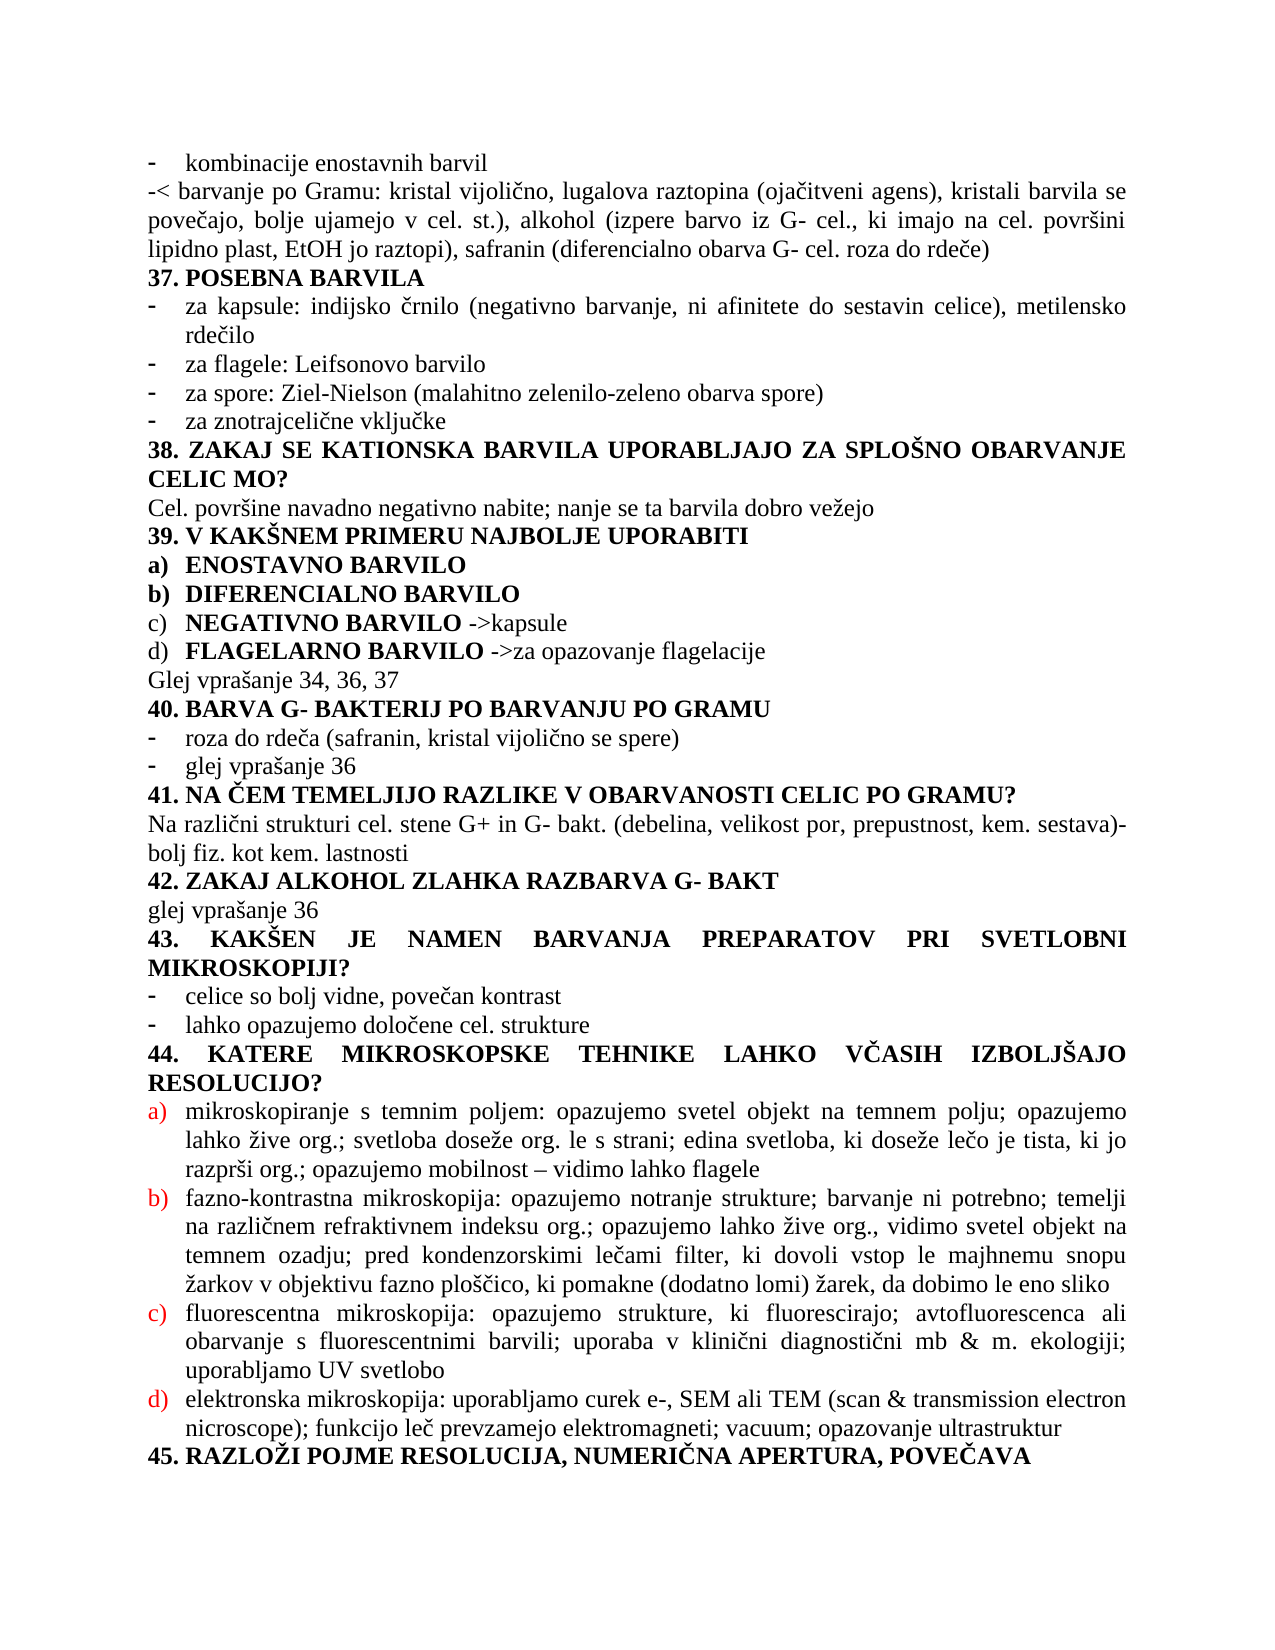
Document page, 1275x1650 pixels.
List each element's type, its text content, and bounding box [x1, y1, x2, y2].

list kombinacije enostavnih barvil [148, 148, 1127, 176]
text Cel. površine navadno negativno nabite; nanje se ta barvila dobro vežejo [148, 493, 1127, 521]
list NEGATIVNO BARVILO ->kapsule [148, 608, 1127, 636]
text 41. NA ČEM TEMELJIJO RAZLIKE V OBARVANOSTI CELIC PO GRAMU? [148, 780, 1127, 809]
list za flagele: Leifsonovo barvilo [148, 349, 1127, 378]
text 38. ZAKAJ SE KATIONSKA BARVILA UPORABLJAJO ZA SPLOŠNO OBARVANJE CELIC MO? [148, 435, 1127, 493]
list glej vprašanje 36 [148, 751, 1127, 780]
text Na različni strukturi cel. stene G+ in G- bakt. (debelina, velikost por, prepustnost, kem. sestava)- bolj fiz. kot kem. lastnosti [148, 809, 1127, 866]
text -< barvanje po Gramu: kristal vijolično, lugalova raztopina (ojačitveni agens), kristali barvila se povečajo, bolje ujamejo v cel. st.), alkohol (izpere barvo iz G- cel., ki imajo na cel. površini lipidno plast, EtOH jo raztopi), safranin (diferencialno obarva G- cel. roza do rdeče) [148, 176, 1127, 263]
list mikroskopiranje s temnim poljem: opazujemo svetel objekt na temnem polju; opazujemo lahko žive org.; svetloba doseže org. le s strani; edina svetloba, ki doseže lečo je tista, ki jo razprši org.; opazujemo mobilnost – vidimo lahko flagele [148, 1096, 1127, 1183]
list fazno-kontrastna mikroskopija: opazujemo notranje strukture; barvanje ni potrebno; temelji na različnem refraktivnem indeksu org.; opazujemo lahko žive org., vidimo svetel objekt na temnem ozadju; pred kondenzorskimi lečami filter, ki dovoli vstop le majhnemu snopu žarkov v objektivu fazno ploščico, ki pomakne (dodatno lomi) žarek, da dobimo le eno sliko [148, 1183, 1127, 1298]
text 39. V KAKŠNEM PRIMERU NAJBOLJE UPORABITI [148, 521, 1127, 550]
text 44. KATERE MIKROSKOPSKE TEHNIKE LAHKO VČASIH IZBOLJŠAJO RESOLUCIJO? [148, 1039, 1127, 1096]
text 42. ZAKAJ ALKOHOL ZLAHKA RAZBARVA G- BAKT [148, 866, 1127, 895]
list FLAGELARNO BARVILO ->za opazovanje flagelacije [148, 636, 1127, 665]
list za kapsule: indijsko črnilo (negativno barvanje, ni afinitete do sestavin celice), metilensko rdečilo [148, 291, 1127, 349]
list DIFERENCIALNO BARVILO [148, 579, 1127, 608]
text 45. RAZLOŽI POJME RESOLUCIJA, NUMERIČNA APERTURA, POVEČAVA [148, 1441, 1127, 1470]
text Glej vprašanje 34, 36, 37 [148, 665, 1127, 694]
list lahko opazujemo določene cel. strukture [148, 1010, 1127, 1039]
text 40. BARVA G- BAKTERIJ PO BARVANJU PO GRAMU [148, 694, 1127, 723]
list elektronska mikroskopija: uporabljamo curek e-, SEM ali TEM (scan & transmission electron nicroscope); funkcijo leč prevzamejo elektromagneti; vacuum; opazovanje ultrastruktur [148, 1384, 1127, 1441]
list celice so bolj vidne, povečan kontrast [148, 981, 1127, 1010]
list za spore: Ziel-Nielson (malahitno zelenilo-zeleno obarva spore) [148, 378, 1127, 406]
list fluorescentna mikroskopija: opazujemo strukture, ki fluorescirajo; avtofluorescenca ali obarvanje s fluorescentnimi barvili; uporaba v klinični diagnostični mb & m. ekologiji; uporabljamo UV svetlobo [148, 1298, 1127, 1384]
list za znotrajcelične vključke [148, 406, 1127, 435]
text glej vprašanje 36 [148, 895, 1127, 924]
list roza do rdeča (safranin, kristal vijolično se spere) [148, 723, 1127, 751]
text 43. KAKŠEN JE NAMEN BARVANJA PREPARATOV PRI SVETLOBNI MIKROSKOPIJI? [148, 924, 1127, 981]
list ENOSTAVNO BARVILO [148, 550, 1127, 579]
text 37. POSEBNA BARVILA [148, 263, 1127, 291]
